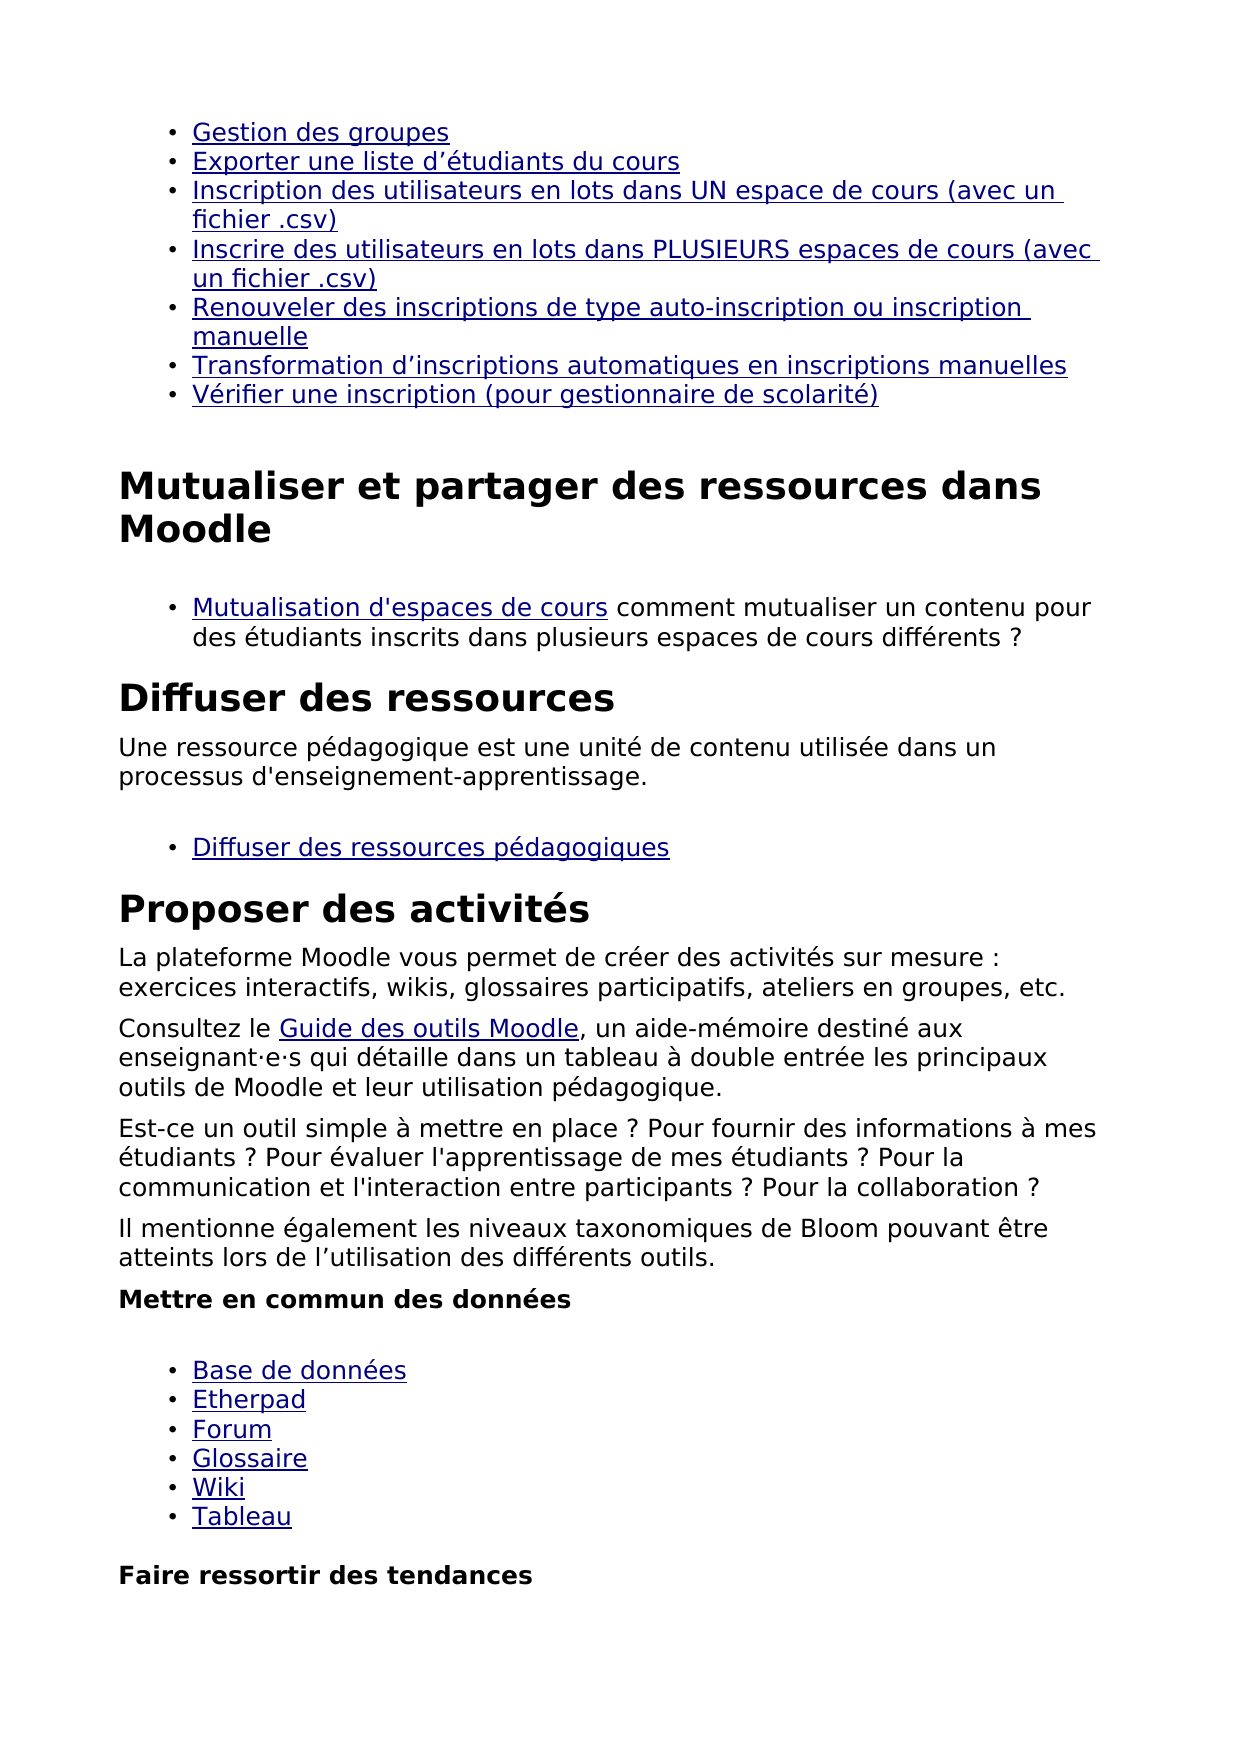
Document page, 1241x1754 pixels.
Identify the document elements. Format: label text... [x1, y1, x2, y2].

list Vérifier une inscription (pour gestionnaire de scolarité) [177, 381, 1122, 410]
list Tableau [177, 1502, 1122, 1531]
text Consultez le Guide des outils Moodle, un aide-mémoire destiné aux enseignant·e·s qui détaille dans un tableau à double entrée les principaux outils de Moodle et leur utilisation pédagogique. [118, 1014, 1122, 1102]
list Base de données [177, 1356, 1122, 1386]
text Il mentionne également les niveaux taxonomiques de Bloom pouvant être atteints lors de l’utilisation des différents outils. [118, 1214, 1122, 1273]
subtitle Proposer des activités [118, 887, 1122, 931]
subtitle Diffuser des ressources [118, 677, 1122, 721]
list Inscrire des utilisateurs en lots dans PLUSIEURS espaces de cours (avec un fichier .csv) [177, 235, 1122, 293]
list Renouveler des inscriptions de type auto-inscription ou inscription manuelle [177, 293, 1122, 351]
text Faire ressortir des tendances [118, 1561, 1122, 1590]
text La plateforme Moodle vous permet de créer des activités sur mesure : exercices interactifs, wikis, glossaires participatifs, ateliers en groupes, etc. [118, 944, 1122, 1002]
text Est-ce un outil simple à mettre en place ? Pour fournir des informations à mes étudiants ? Pour évaluer l'apprentissage de mes étudiants ? Pour la communication et l'interaction entre participants ? Pour la collaboration ? [118, 1114, 1122, 1202]
list Gestion des groupes [177, 118, 1122, 147]
text Mettre en commun des données [118, 1285, 1122, 1314]
list Exporter une liste d’étudiants du cours [177, 147, 1122, 176]
list Wiki [177, 1473, 1122, 1502]
list Forum [177, 1415, 1122, 1444]
list Glossaire [177, 1444, 1122, 1473]
list Mutualisation d'espaces de cours comment mutualiser un contenu pour des étudiants inscrits dans plusieurs espaces de cours différents ? [177, 593, 1122, 652]
list Etherpad [177, 1386, 1122, 1415]
text Une ressource pédagogique est une unité de contenu utilisée dans un processus d'enseignement-apprentissage. [118, 733, 1122, 791]
list Inscription des utilisateurs en lots dans UN espace de cours (avec un fichier .csv) [177, 176, 1122, 235]
subtitle Mutualiser et partager des ressources dans Moodle [118, 464, 1122, 552]
list Diffuser des ressources pédagogiques [177, 833, 1122, 862]
list Transformation d’inscriptions automatiques en inscriptions manuelles [177, 351, 1122, 381]
